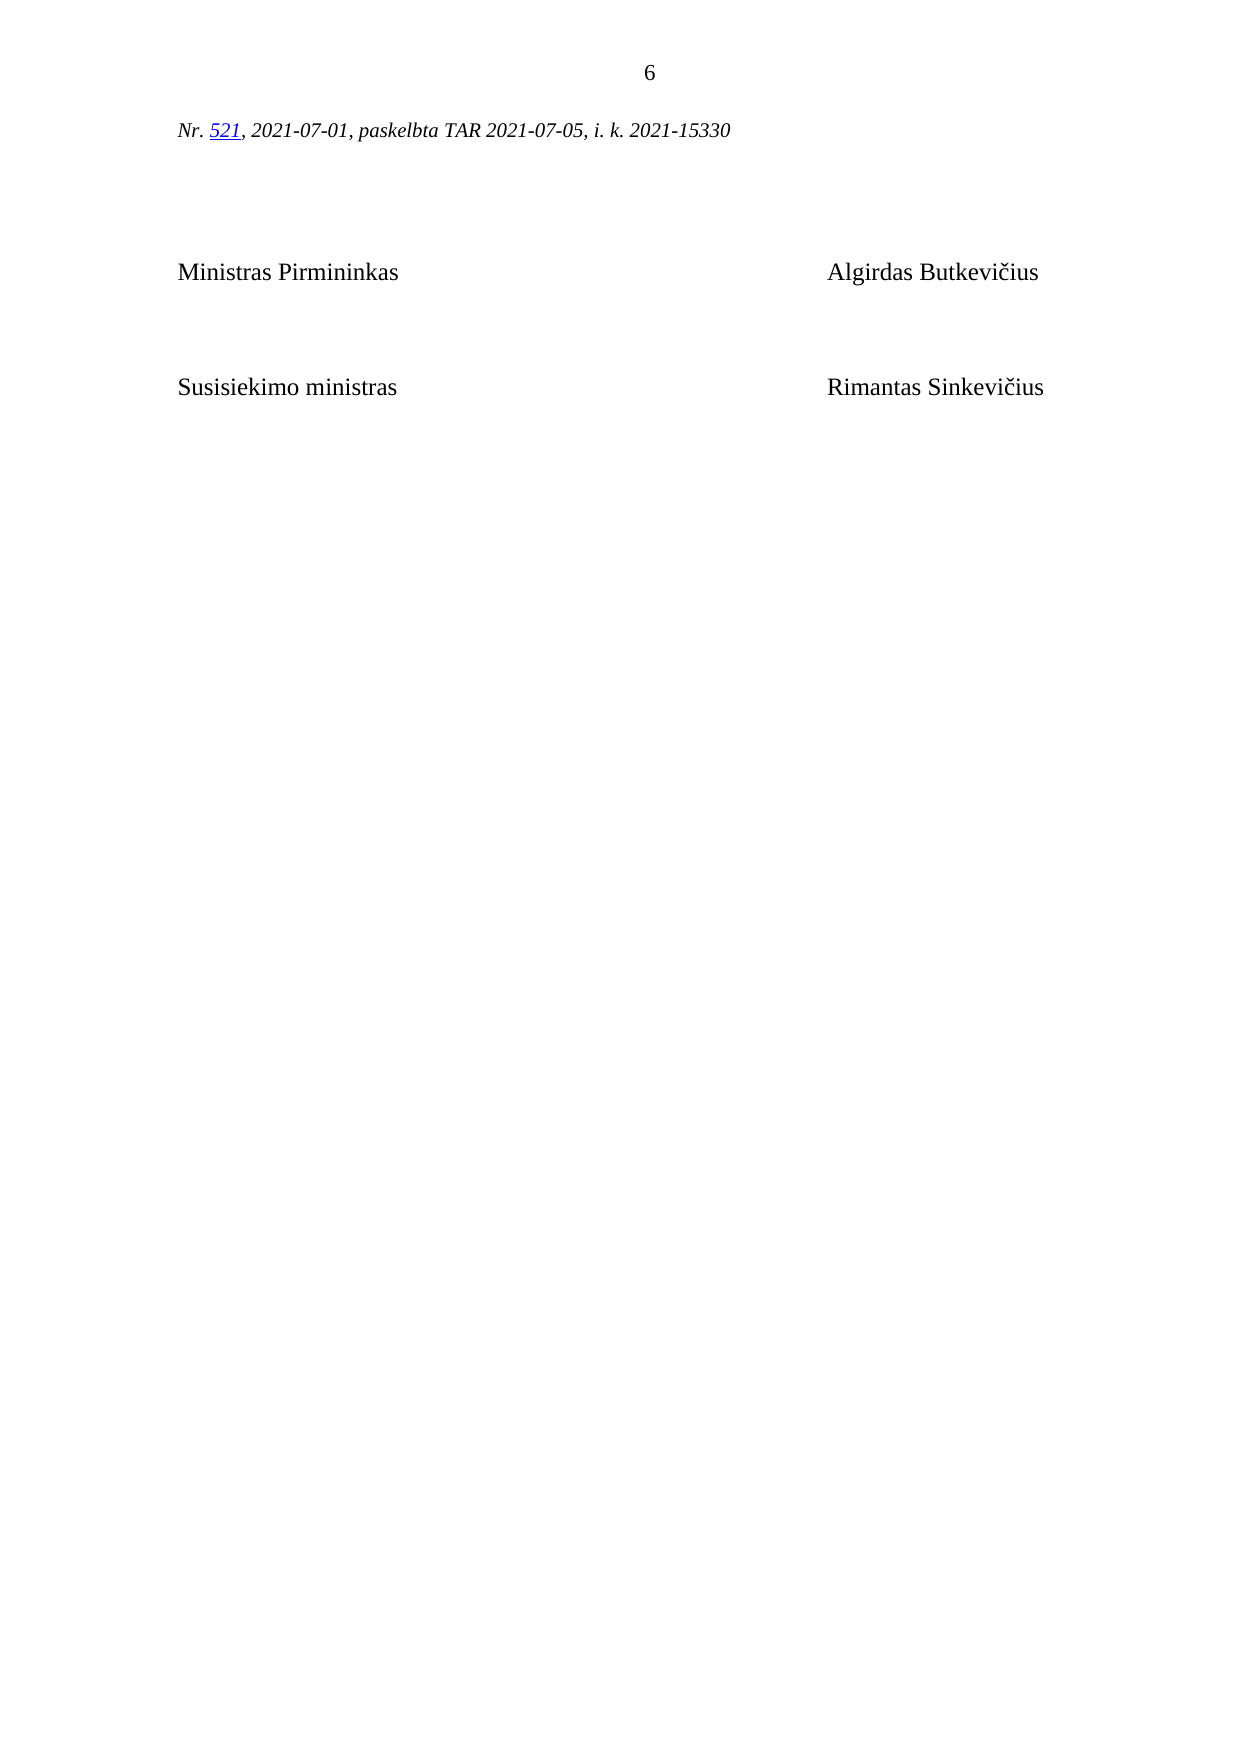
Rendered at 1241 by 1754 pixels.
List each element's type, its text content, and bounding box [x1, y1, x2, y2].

text Nr. 521, 2021-07-01, paskelbta TAR 2021-07-05, i. k. 2021-15330 [177, 118, 1122, 142]
text Ministras Pirmininkas Algirdas Butkevičius [177, 257, 1122, 286]
text Susisiekimo ministras Rimantas Sinkevičius [177, 372, 1122, 401]
